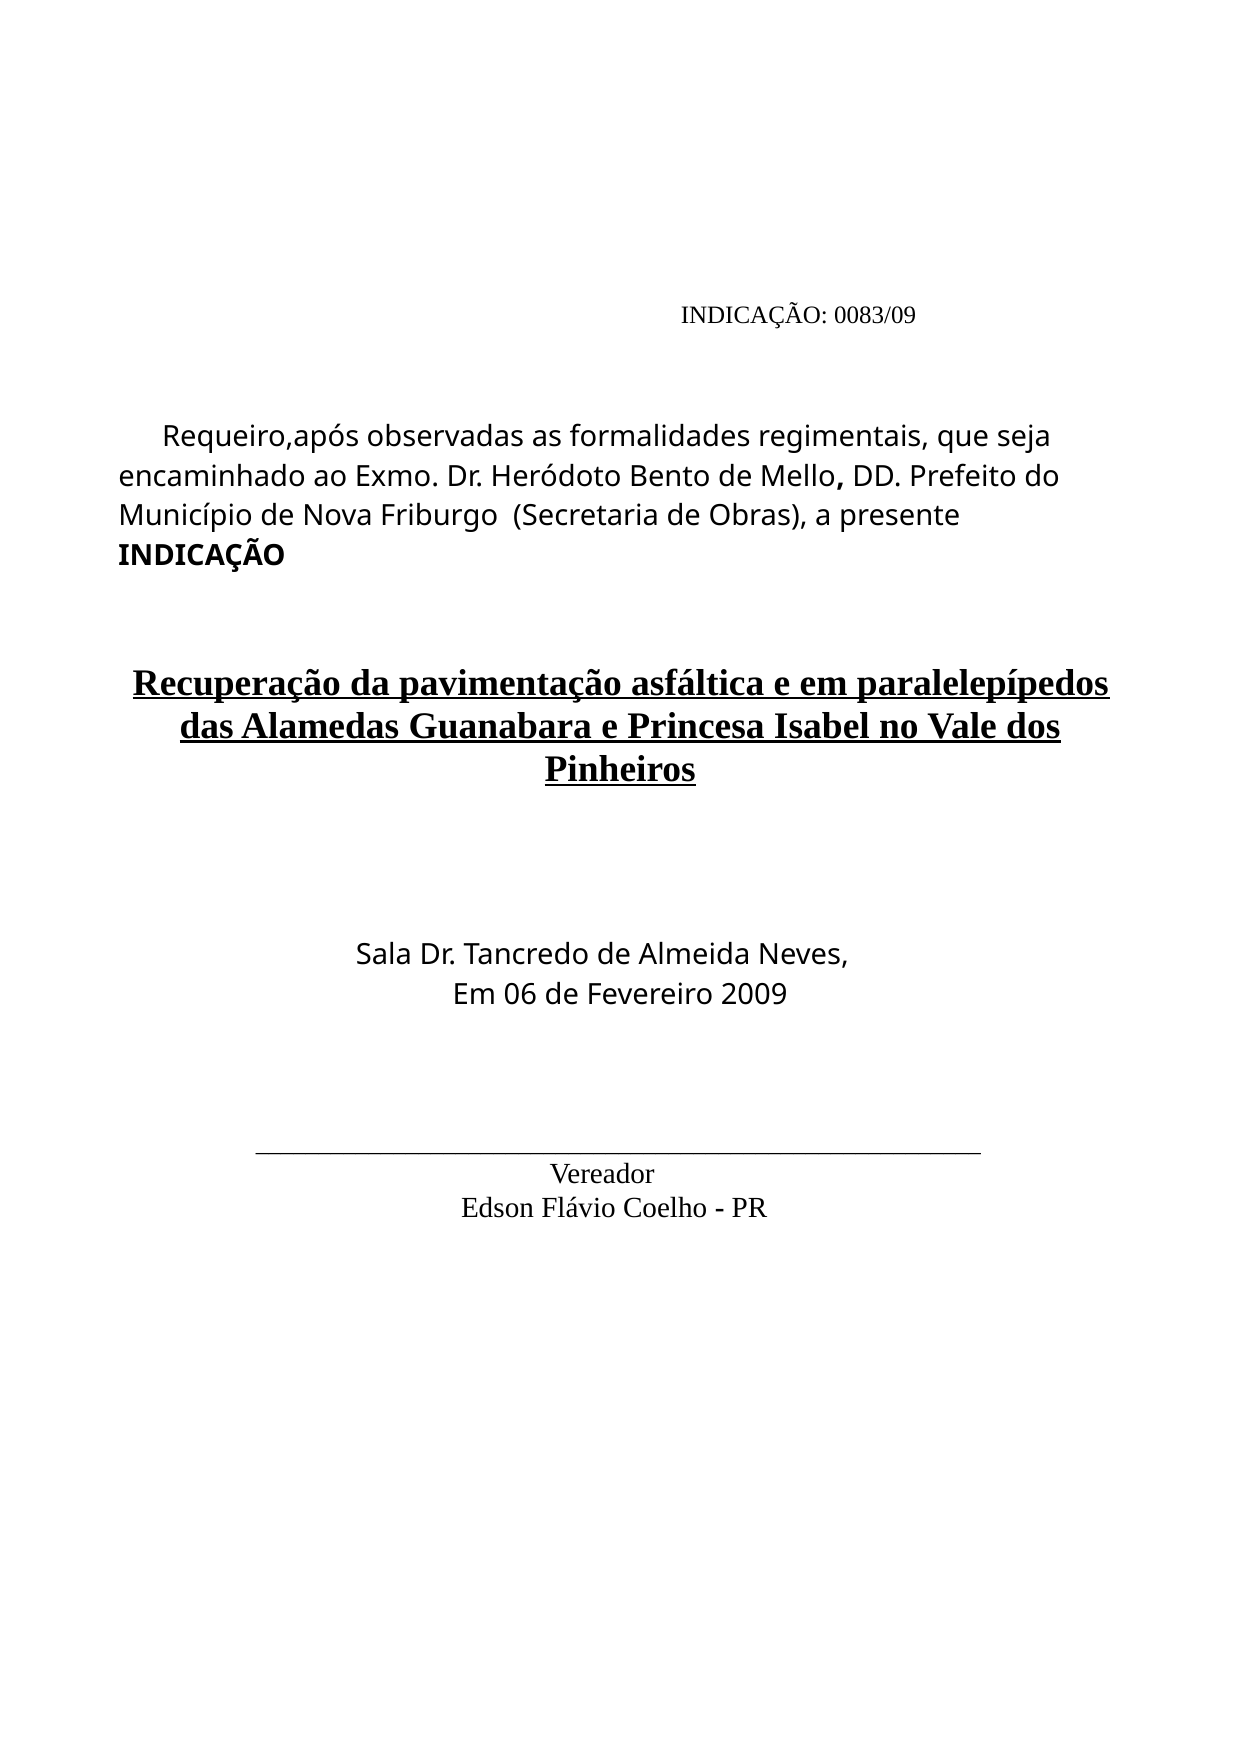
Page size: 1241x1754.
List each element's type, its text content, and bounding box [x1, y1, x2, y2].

text Requeiro,após observadas as formalidades regimentais, que seja encaminhado ao Exmo. Dr. Heródoto Bento de Mello, DD. Prefeito do Município de Nova Friburgo (Secretaria de Obras), a presente INDICAÇÃO [118, 415, 1122, 574]
text Sala Dr. Tancredo de Almeida Neves, [118, 933, 1122, 973]
text Recuperação da pavimentação asfáltica e em paralelepípedos das Alamedas Guanabara e Princesa Isabel no Vale dos Pinheiros [118, 660, 1122, 789]
text Edson Flávio Coelho - PR [118, 1190, 1122, 1223]
text Em 06 de Fevereiro 2009 [118, 973, 1122, 1013]
text INDICAÇÃO: 0083/09 [118, 300, 1122, 329]
text __________________________________________________________ [118, 1128, 1122, 1156]
text Vereador [118, 1156, 1122, 1190]
